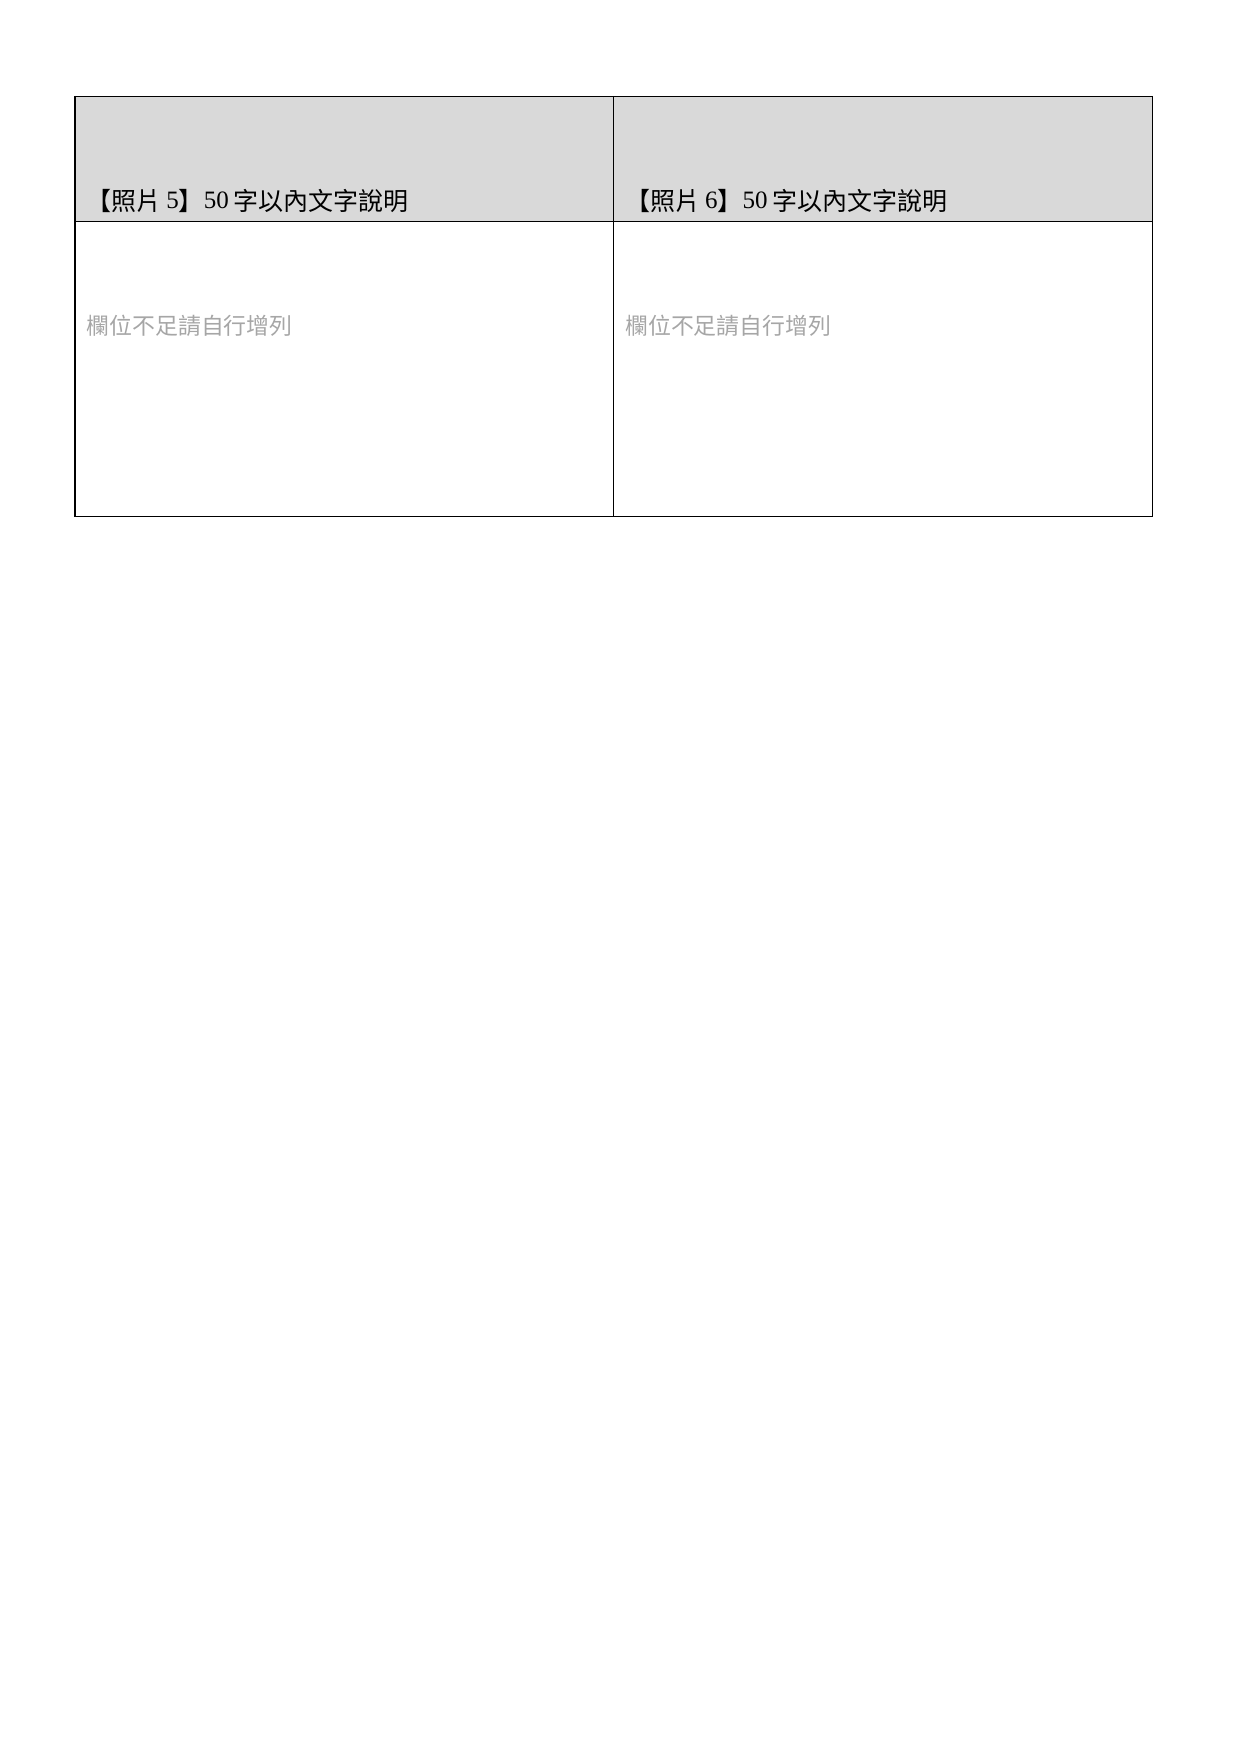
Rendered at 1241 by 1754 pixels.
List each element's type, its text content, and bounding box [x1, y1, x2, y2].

table_cell 欄位不足請自行增列 [614, 222, 1152, 516]
table_cell 欄位不足請自行增列 [76, 222, 613, 516]
table_cell 【照片5】50字以內文字說明 [76, 97, 613, 221]
table_cell 【照片6】50字以內文字說明 [614, 97, 1152, 221]
